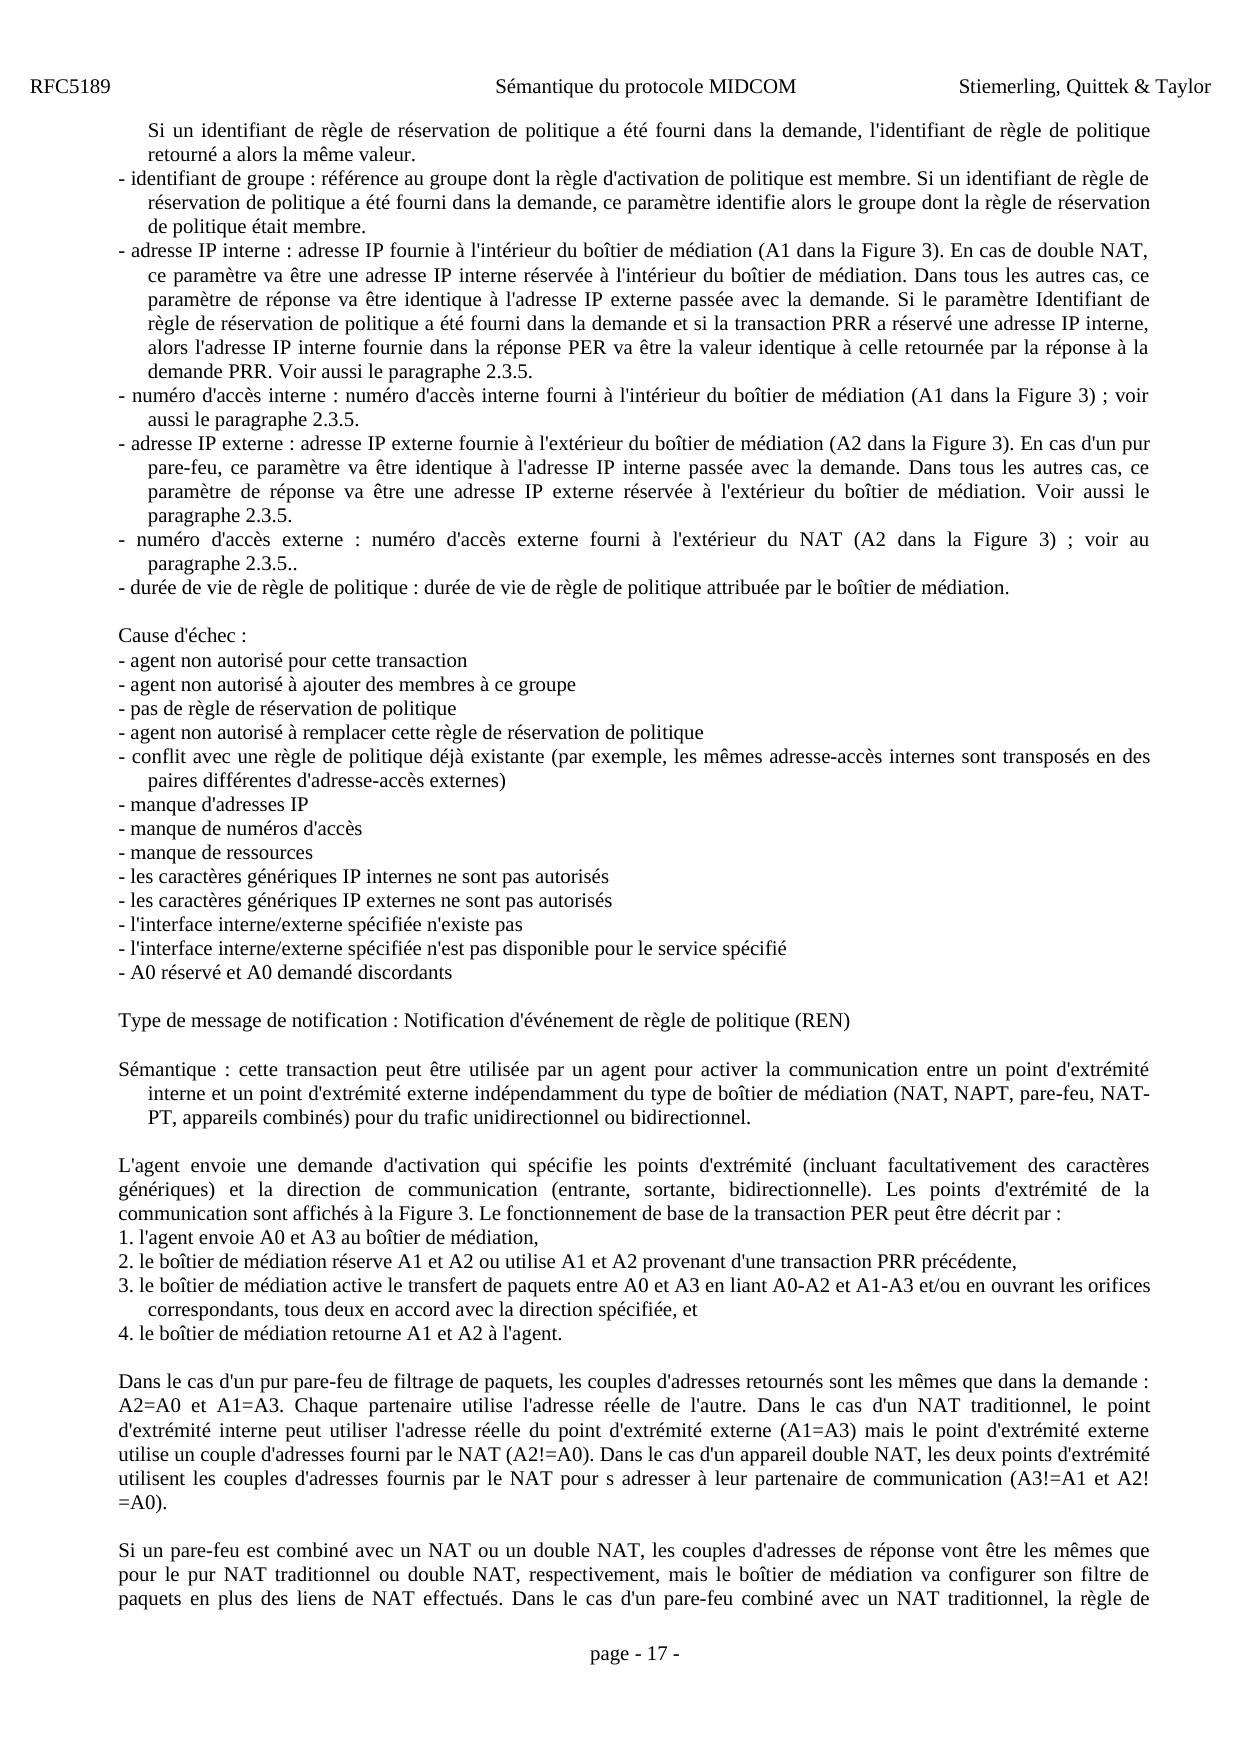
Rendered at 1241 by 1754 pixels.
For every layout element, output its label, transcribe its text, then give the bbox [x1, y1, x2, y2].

text - numéro d'accès interne : numéro d'accès interne fourni à l'intérieur du boîtier de médiation (A1 dans la Figure 3) ; voir aussi le paragraphe 2.3.5. [118, 383, 1152, 431]
text Si un pare-feu est combiné avec un NAT ou un double NAT, les couples d'adresses de réponse vont être les mêmes que pour le pur NAT traditionnel ou double NAT, respectivement, mais le boîtier de médiation va configurer son filtre de paquets en plus des liens de NAT effectués. Dans le cas d'un pare-feu combiné avec un NAT traditionnel, la règle de [118, 1538, 1152, 1610]
text 3. le boîtier de médiation active le transfert de paquets entre A0 et A3 en liant A0-A2 et A1-A3 et/ou en ouvrant les orifices correspondants, tous deux en accord avec la direction spécifiée, et [118, 1273, 1152, 1321]
text - les caractères génériques IP externes ne sont pas autorisés [118, 888, 1152, 912]
text 4. le boîtier de médiation retourne A1 et A2 à l'agent. [118, 1321, 1152, 1345]
text - A0 réservé et A0 demandé discordants [118, 960, 1152, 984]
text Dans le cas d'un pur pare-feu de filtrage de paquets, les couples d'adresses retournés sont les mêmes que dans la demande : A2=A0 et A1=A3. Chaque partenaire utilise l'adresse réelle de l'autre. Dans le cas d'un NAT traditionnel, le point d'extrémité interne peut utiliser l'adresse réelle du point d'extrémité externe (A1=A3) mais le point d'extrémité externe utilise un couple d'adresses fourni par le NAT (A2!=A0). Dans le cas d'un appareil double NAT, les deux points d'extrémité utilisent les couples d'adresses fournis par le NAT pour s adresser à leur partenaire de communication (A3!=A1 et A2!=A0). [118, 1369, 1152, 1514]
text Si un identifiant de règle de réservation de politique a été fourni dans la demande, l'identifiant de règle de politique retourné a alors la même valeur. [118, 118, 1152, 166]
text - manque d'adresses IP [118, 792, 1152, 816]
text - adresse IP interne : adresse IP fournie à l'intérieur du boîtier de médiation (A1 dans la Figure 3). En cas de double NAT, ce paramètre va être une adresse IP interne réservée à l'intérieur du boîtier de médiation. Dans tous les autres cas, ce paramètre de réponse va être identique à l'adresse IP externe passée avec la demande. Si le paramètre Identifiant de règle de réservation de politique a été fourni dans la demande et si la transaction PRR a réservé une adresse IP interne, alors l'adresse IP interne fournie dans la réponse PER va être la valeur identique à celle retournée par la réponse à la demande PRR. Voir aussi le paragraphe 2.3.5. [118, 238, 1152, 383]
text - agent non autorisé pour cette transaction [118, 647, 1152, 672]
text L'agent envoie une demande d'activation qui spécifie les points d'extrémité (incluant facultativement des caractères génériques) et la direction de communication (entrante, sortante, bidirectionnelle). Les points d'extrémité de la communication sont affichés à la Figure 3. Le fonctionnement de base de la transaction PER peut être décrit par : [118, 1153, 1152, 1225]
text - agent non autorisé à ajouter des membres à ce groupe [118, 672, 1152, 696]
text Sémantique : cette transaction peut être utilisée par un agent pour activer la communication entre un point d'extrémité interne et un point d'extrémité externe indépendamment du type de boîtier de médiation (NAT, NAPT, pare-feu, NAT-PT, appareils combinés) pour du trafic unidirectionnel ou bidirectionnel. [118, 1057, 1152, 1129]
text 1. l'agent envoie A0 et A3 au boîtier de médiation, [118, 1225, 1152, 1249]
text 2. le boîtier de médiation réserve A1 et A2 ou utilise A1 et A2 provenant d'une transaction PRR précédente, [118, 1249, 1152, 1273]
text - identifiant de groupe : référence au groupe dont la règle d'activation de politique est membre. Si un identifiant de règle de réservation de politique a été fourni dans la demande, ce paramètre identifie alors le groupe dont la règle de réservation de politique était membre. [118, 166, 1152, 238]
text Type de message de notification : Notification d'événement de règle de politique (REN) [118, 1008, 1152, 1032]
text - adresse IP externe : adresse IP externe fournie à l'extérieur du boîtier de médiation (A2 dans la Figure 3). En cas d'un pur pare-feu, ce paramètre va être identique à l'adresse IP interne passée avec la demande. Dans tous les autres cas, ce paramètre de réponse va être une adresse IP externe réservée à l'extérieur du boîtier de médiation. Voir aussi le paragraphe 2.3.5. [118, 431, 1152, 527]
text Cause d'échec : [118, 623, 1152, 647]
text - numéro d'accès externe : numéro d'accès externe fourni à l'extérieur du NAT (A2 dans la Figure 3) ; voir au paragraphe 2.3.5.. [118, 527, 1152, 575]
text - l'interface interne/externe spécifiée n'existe pas [118, 912, 1152, 936]
text - pas de règle de réservation de politique [118, 696, 1152, 720]
text - manque de numéros d'accès [118, 816, 1152, 840]
text - les caractères génériques IP internes ne sont pas autorisés [118, 864, 1152, 888]
text - agent non autorisé à remplacer cette règle de réservation de politique [118, 720, 1152, 744]
text - manque de ressources [118, 840, 1152, 864]
text - durée de vie de règle de politique : durée de vie de règle de politique attribuée par le boîtier de médiation. [118, 575, 1152, 599]
text - l'interface interne/externe spécifiée n'est pas disponible pour le service spécifié [118, 936, 1152, 960]
text - conflit avec une règle de politique déjà existante (par exemple, les mêmes adresse-accès internes sont transposés en des paires différentes d'adresse-accès externes) [118, 744, 1152, 792]
